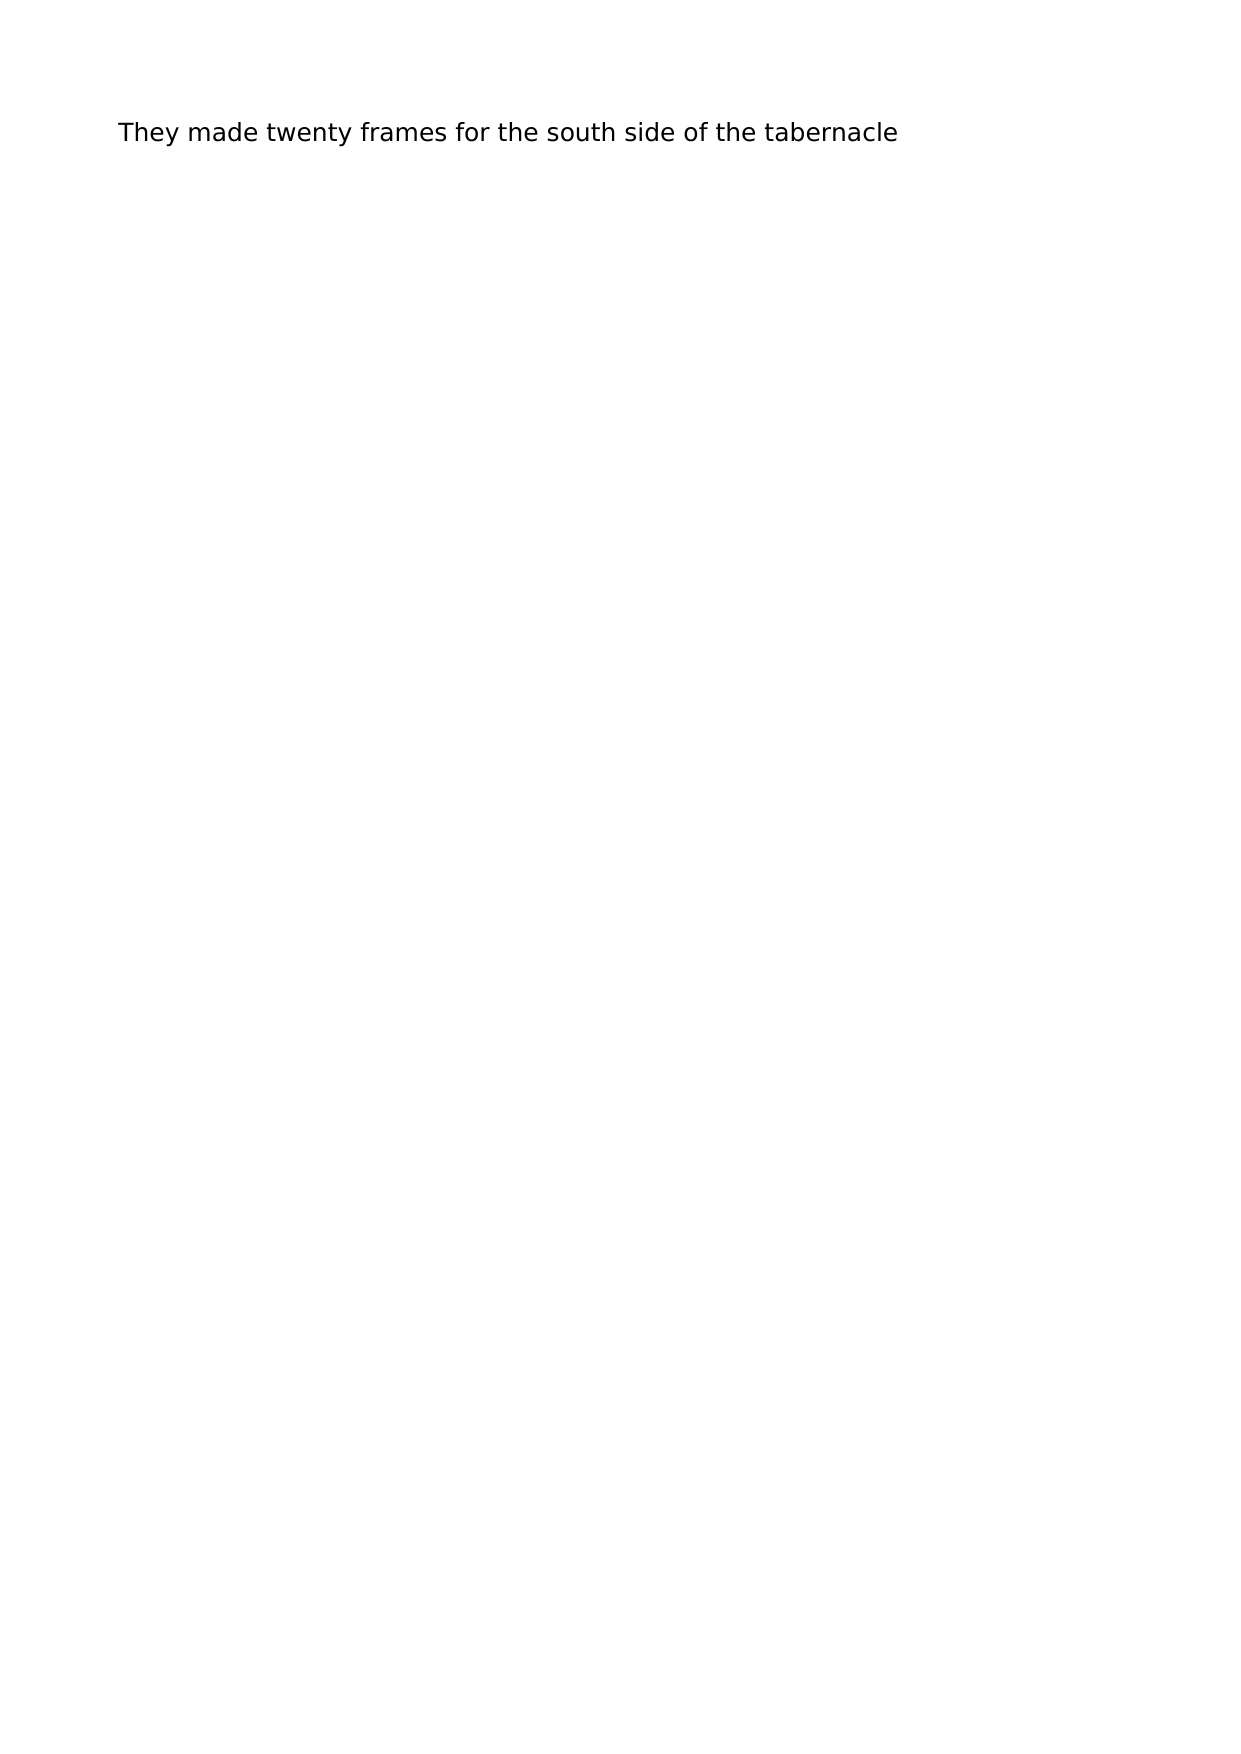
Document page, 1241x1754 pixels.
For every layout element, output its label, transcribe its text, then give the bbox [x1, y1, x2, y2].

text They made twenty frames for the south side of the tabernacle [118, 118, 1122, 147]
